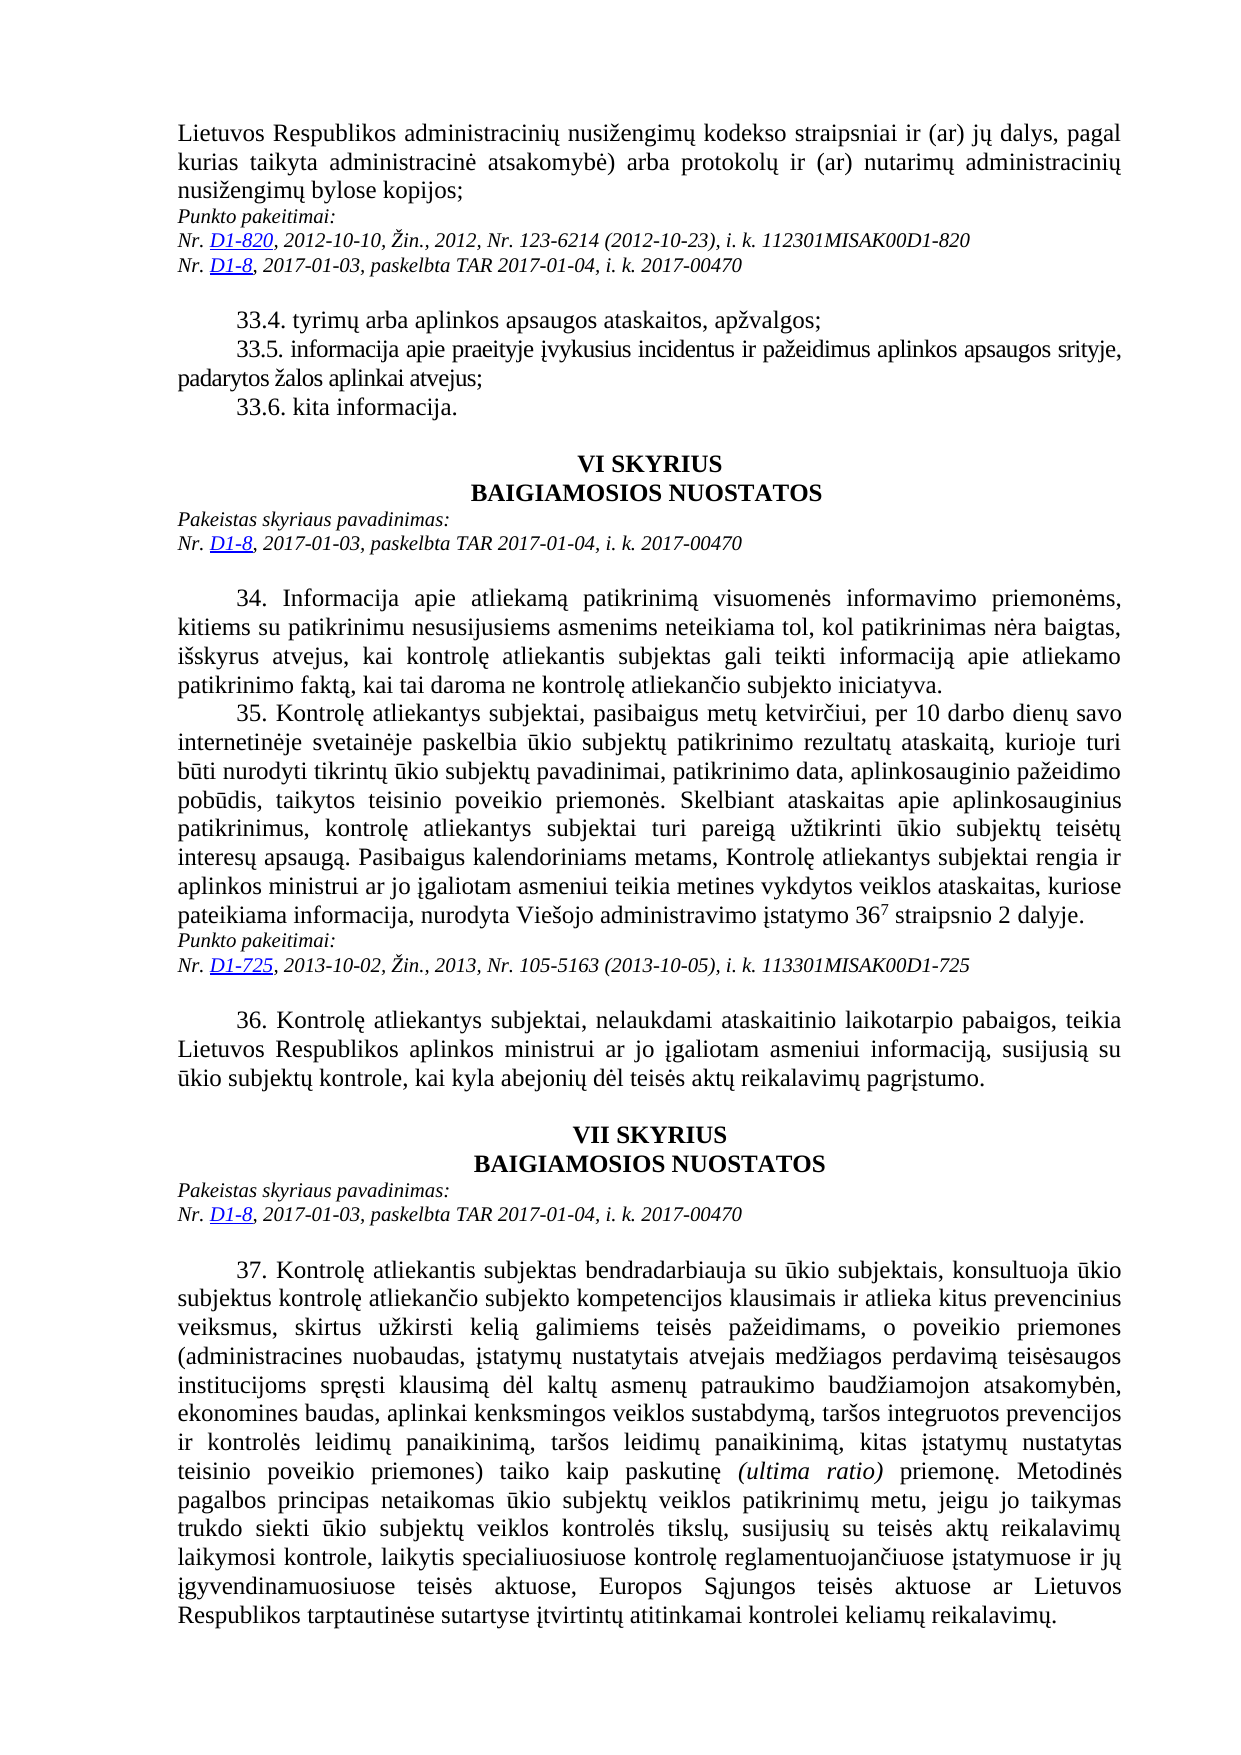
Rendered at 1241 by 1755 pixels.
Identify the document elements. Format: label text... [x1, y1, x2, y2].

text 37. Kontrolę atliekantis subjektas bendradarbiauja su ūkio subjektais, konsultuoja ūkio subjektus kontrolę atliekančio subjekto kompetencijos klausimais ir atlieka kitus prevencinius veiksmus, skirtus užkirsti kelią galimiems teisės pažeidimams, o poveikio priemones (administracines nuobaudas, įstatymų nustatytais atvejais medžiagos perdavimą teisėsaugos institucijoms spręsti klausimą dėl kaltų asmenų patraukimo baudžiamojon atsakomybėn, ekonomines baudas, aplinkai kenksmingos veiklos sustabdymą, taršos integruotos prevencijos ir kontrolės leidimų panaikinimą, taršos leidimų panaikinimą, kitas įstatymų nustatytas teisinio poveikio priemones) taiko kaip paskutinę (ultima ratio) priemonę. Metodinės pagalbos principas netaikomas ūkio subjektų veiklos patikrinimų metu, jeigu jo taikymas trukdo siekti ūkio subjektų veiklos kontrolės tikslų, susijusių su teisės aktų reikalavimų laikymosi kontrole, laikytis specialiuosiuose kontrolę reglamentuojančiuose įstatymuose ir jų įgyvendinamuosiuose teisės aktuose, Europos Sąjungos teisės aktuose ar Lietuvos Respublikos tarptautinėse sutartyse įtvirtintų atitinkamai kontrolei keliamų reikalavimų. [177, 1255, 1122, 1628]
text BAIGIAMOSIOS NUOSTATOS [177, 1149, 1122, 1178]
text 33.4. tyrimų arba aplinkos apsaugos ataskaitos, apžvalgos; [177, 305, 1122, 334]
text Nr. D1-820, 2012-10-10, Žin., 2012, Nr. 123-6214 (2012-10-23), i. k. 112301MISAK00D1-820 [177, 228, 1122, 252]
text 33.6. kita informacija. [177, 392, 1122, 420]
text 36. Kontrolę atliekantys subjektai, nelaukdami ataskaitinio laikotarpio pabaigos, teikia Lietuvos Respublikos aplinkos ministrui ar jo įgaliotam asmeniui informaciją, susijusią su ūkio subjektų kontrole, kai kyla abejonių dėl teisės aktų reikalavimų pagrįstumo. [177, 1005, 1122, 1092]
text 35. Kontrolę atliekantys subjektai, pasibaigus metų ketvirčiui, per 10 darbo dienų savo internetinėje svetainėje paskelbia ūkio subjektų patikrinimo rezultatų ataskaitą, kurioje turi būti nurodyti tikrintų ūkio subjektų pavadinimai, patikrinimo data, aplinkosauginio pažeidimo pobūdis, taikytos teisinio poveikio priemonės. Skelbiant ataskaitas apie aplinkosauginius patikrinimus, kontrolę atliekantys subjektai turi pareigą užtikrinti ūkio subjektų teisėtų interesų apsaugą. Pasibaigus kalendoriniams metams, Kontrolę atliekantys subjektai rengia ir aplinkos ministrui ar jo įgaliotam asmeniui teikia metines vykdytos veiklos ataskaitas, kuriose pateikiama informacija, nurodyta Viešojo administravimo įstatymo 367 straipsnio 2 dalyje. [177, 698, 1122, 928]
text Nr. D1-8, 2017-01-03, paskelbta TAR 2017-01-04, i. k. 2017-00470 [177, 1202, 1122, 1226]
text 33.5. informacija apie praeityje įvykusius incidentus ir pažeidimus aplinkos apsaugos srityje, padarytos žalos aplinkai atvejus; [177, 334, 1122, 392]
text Punkto pakeitimai: [177, 204, 1122, 228]
text Pakeistas skyriaus pavadinimas: [177, 507, 1122, 531]
text Nr. D1-8, 2017-01-03, paskelbta TAR 2017-01-04, i. k. 2017-00470 [177, 531, 1122, 555]
text Pakeistas skyriaus pavadinimas: [177, 1178, 1122, 1202]
text 34. Informacija apie atliekamą patikrinimą visuomenės informavimo priemonėms, kitiems su patikrinimu nesusijusiems asmenims neteikiama tol, kol patikrinimas nėra baigtas, išskyrus atvejus, kai kontrolę atliekantis subjektas gali teikti informaciją apie atliekamo patikrinimo faktą, kai tai daroma ne kontrolę atliekančio subjekto iniciatyva. [177, 583, 1122, 698]
text VII SKYRIUS [177, 1120, 1122, 1149]
text BAIGIAMOSIOS NUOSTATOS [177, 478, 1122, 507]
text Nr. D1-8, 2017-01-03, paskelbta TAR 2017-01-04, i. k. 2017-00470 [177, 252, 1122, 277]
text VI SKYRIUS [177, 449, 1122, 478]
text Punkto pakeitimai: [177, 928, 1122, 952]
text Nr. D1-725, 2013-10-02, Žin., 2013, Nr. 105-5163 (2013-10-05), i. k. 113301MISAK00D1-725 [177, 952, 1122, 977]
text Lietuvos Respublikos administracinių nusižengimų kodekso straipsniai ir (ar) jų dalys, pagal kurias taikyta administracinė atsakomybė) arba protokolų ir (ar) nutarimų administracinių nusižengimų bylose kopijos; [177, 118, 1122, 204]
